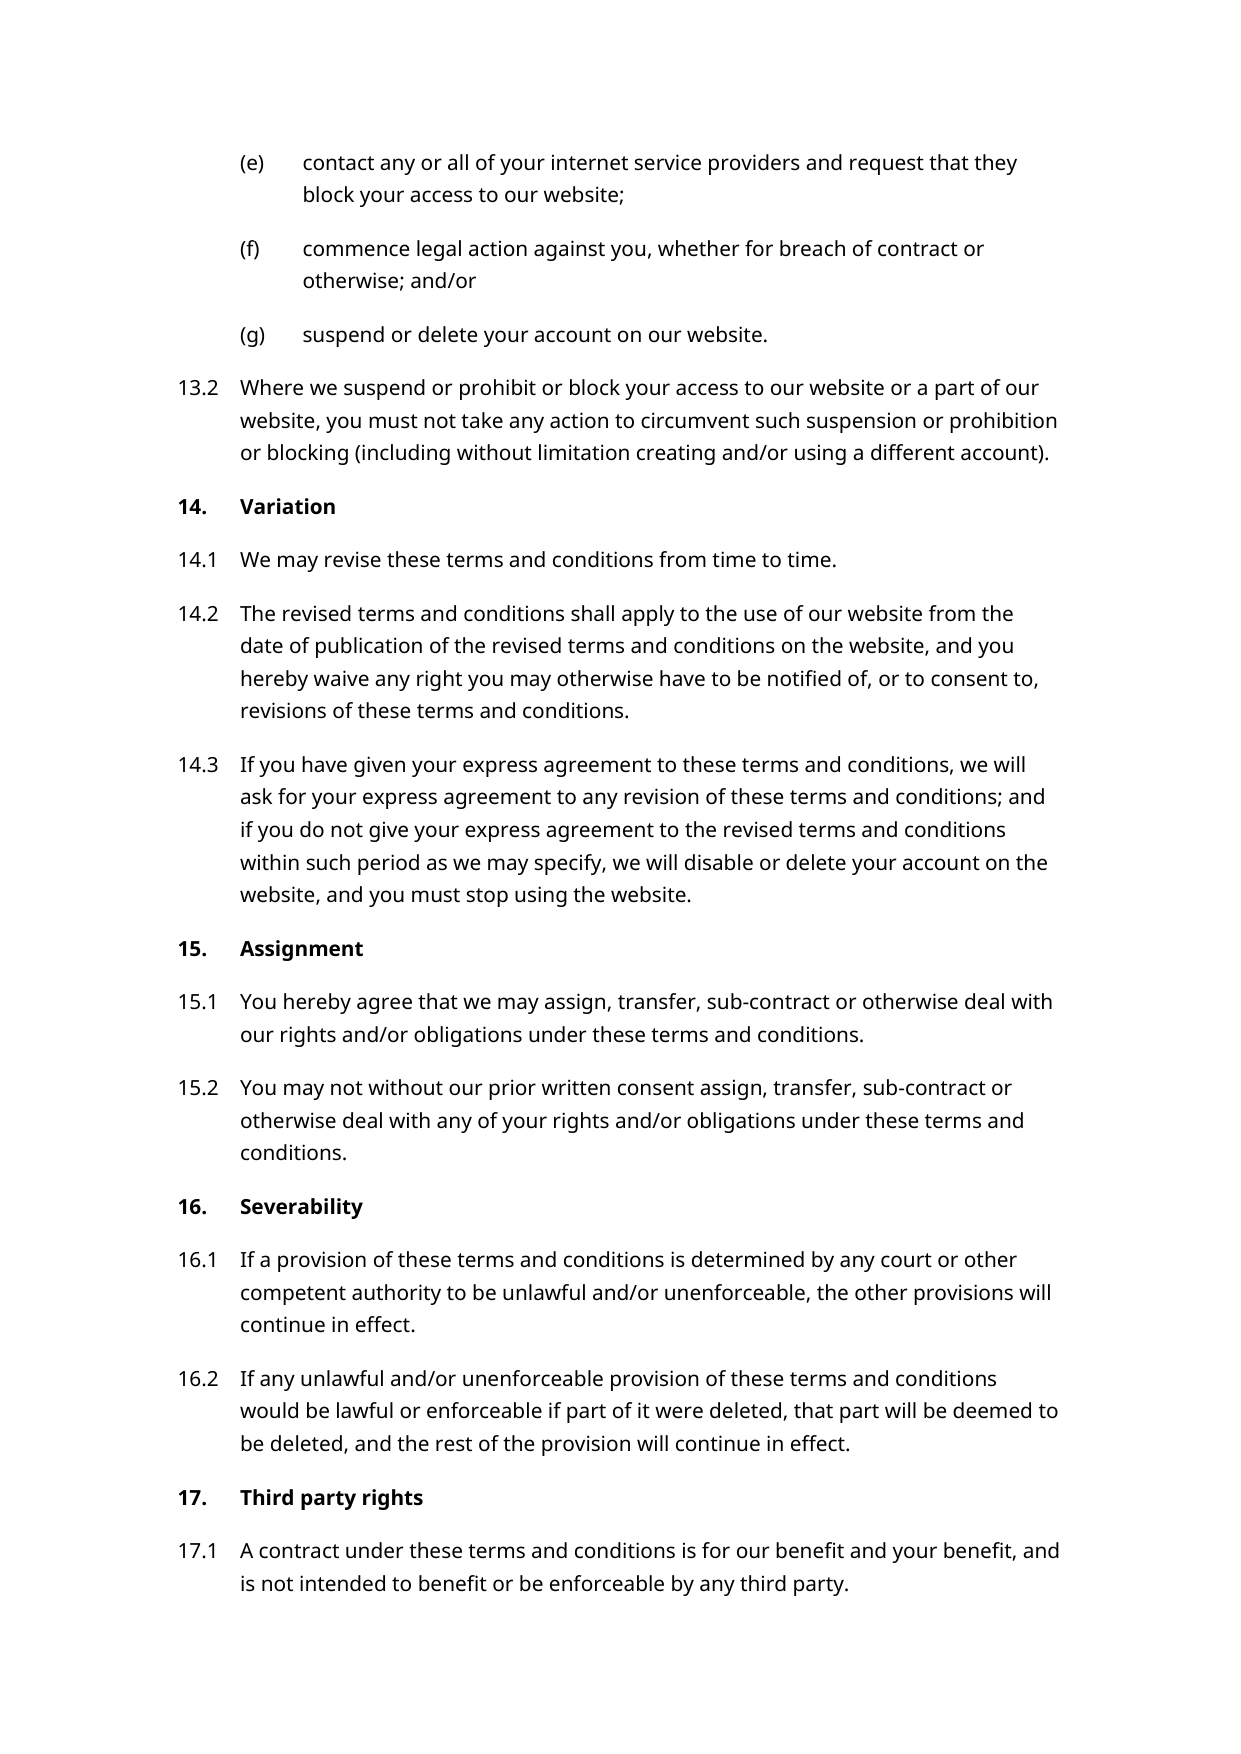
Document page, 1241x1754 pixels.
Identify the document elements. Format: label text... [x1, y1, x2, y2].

list (e) contact any or all of your internet service providers and request that they block your access to our website; [240, 148, 1063, 209]
text 16.1 If a provision of these terms and conditions is determined by any court or other competent authority to be unlawful and/or unenforceable, the other provisions will continue in effect. [177, 1245, 1063, 1339]
text 14.1 We may revise these terms and conditions from time to time. [177, 545, 1063, 574]
text 16.2 If any unlawful and/or unenforceable provision of these terms and conditions would be lawful or enforceable if part of it were deleted, that part will be deemed to be deleted, and the rest of the provision will continue in effect. [177, 1364, 1063, 1458]
text 15.2 You may not without our prior written consent assign, transfer, sub-contract or otherwise deal with any of your rights and/or obligations under these terms and conditions. [177, 1073, 1063, 1167]
text 13.2 Where we suspend or prohibit or block your access to our website or a part of our website, you must not take any action to circumvent such suspension or prohibition or blocking (including without limitation creating and/or using a different account). [177, 373, 1063, 467]
text 14.3 If you have given your express agreement to these terms and conditions, we will ask for your express agreement to any revision of these terms and conditions; and if you do not give your express agreement to the revised terms and conditions within such period as we may specify, we will disable or delete your account on the website, and you must stop using the website. [177, 750, 1063, 909]
text 15.1 You hereby agree that we may assign, transfer, sub-contract or otherwise deal with our rights and/or obligations under these terms and conditions. [177, 987, 1063, 1048]
text 14.2 The revised terms and conditions shall apply to the use of our website from the date of publication of the revised terms and conditions on the website, and you hereby waive any right you may otherwise have to be notified of, or to consent to, revisions of these terms and conditions. [177, 599, 1063, 725]
list (g) suspend or delete your account on our website. [240, 320, 1063, 348]
text 14. Variation [177, 492, 1063, 520]
text 17.1 A contract under these terms and conditions is for our benefit and your benefit, and is not intended to benefit or be enforceable by any third party. [177, 1536, 1063, 1597]
text 17. Third party rights [177, 1483, 1063, 1511]
text 15. Assignment [177, 934, 1063, 962]
list (f) commence legal action against you, whether for breach of contract or otherwise; and/or [240, 234, 1063, 295]
text 16. Severability [177, 1192, 1063, 1220]
